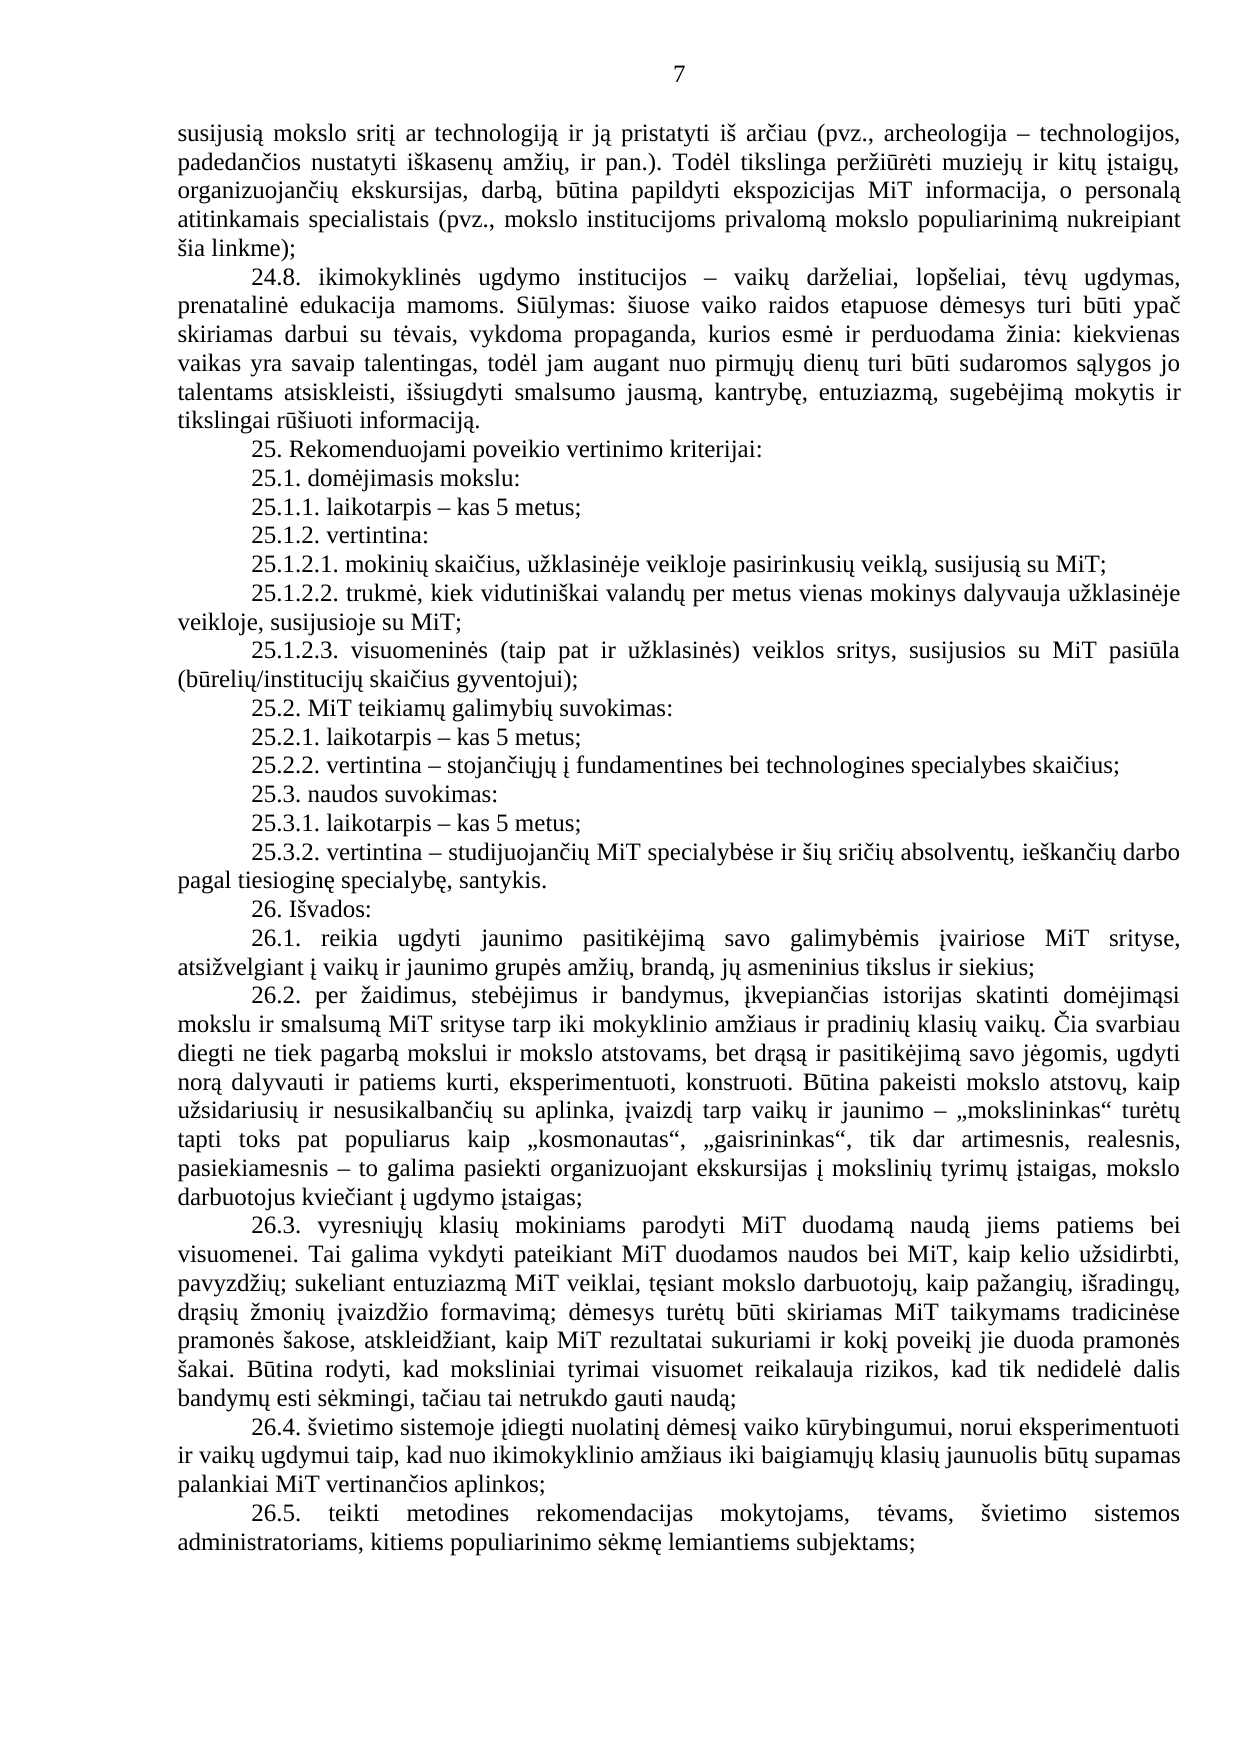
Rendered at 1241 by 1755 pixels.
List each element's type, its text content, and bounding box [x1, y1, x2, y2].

text 25.1.2.3. visuomeninės (taip pat ir užklasinės) veiklos sritys, susijusios su MiT pasiūla (būrelių/institucijų skaičius gyventojui); [177, 636, 1181, 693]
text 25.1.2. vertintina: [177, 521, 1181, 549]
text 25.1. domėjimasis mokslu: [177, 463, 1181, 492]
text 26.1. reikia ugdyti jaunimo pasitikėjimą savo galimybėmis įvairiose MiT srityse, atsižvelgiant į vaikų ir jaunimo grupės amžių, brandą, jų asmeninius tikslus ir siekius; [177, 923, 1181, 981]
text susijusią mokslo sritį ar technologiją ir ją pristatyti iš arčiau (pvz., archeologija – technologijos, padedančios nustatyti iškasenų amžių, ir pan.). Todėl tikslinga peržiūrėti muziejų ir kitų įstaigų, organizuojančių ekskursijas, darbą, būtina papildyti ekspozicijas MiT informacija, o personalą atitinkamais specialistais (pvz., mokslo institucijoms privalomą mokslo populiarinimą nukreipiant šia linkme); [177, 118, 1181, 262]
text 25.2.2. vertintina – stojančiųjų į fundamentines bei technologines specialybes skaičius; [177, 751, 1181, 779]
text 25.3.2. vertintina – studijuojančių MiT specialybėse ir šių sričių absolventų, ieškančių darbo pagal tiesioginę specialybę, santykis. [177, 837, 1181, 894]
text 26.4. švietimo sistemoje įdiegti nuolatinį dėmesį vaiko kūrybingumui, norui eksperimentuoti ir vaikų ugdymui taip, kad nuo ikimokyklinio amžiaus iki baigiamųjų klasių jaunuolis būtų supamas palankiai MiT vertinančios aplinkos; [177, 1412, 1181, 1498]
text 26.5. teikti metodines rekomendacijas mokytojams, tėvams, švietimo sistemos administratoriams, kitiems populiarinimo sėkmę lemiantiems subjektams; [177, 1498, 1181, 1556]
text 25.1.2.2. trukmė, kiek vidutiniškai valandų per metus vienas mokinys dalyvauja užklasinėje veikloje, susijusioje su MiT; [177, 578, 1181, 636]
text 25.3. naudos suvokimas: [177, 779, 1181, 808]
text 26.2. per žaidimus, stebėjimus ir bandymus, įkvepiančias istorijas skatinti domėjimąsi mokslu ir smalsumą MiT srityse tarp iki mokyklinio amžiaus ir pradinių klasių vaikų. Čia svarbiau diegti ne tiek pagarbą mokslui ir mokslo atstovams, bet drąsą ir pasitikėjimą savo jėgomis, ugdyti norą dalyvauti ir patiems kurti, eksperimentuoti, konstruoti. Būtina pakeisti mokslo atstovų, kaip užsidariusių ir nesusikalbančių su aplinka, įvaizdį tarp vaikų ir jaunimo – „mokslininkas“ turėtų tapti toks pat populiarus kaip „kosmonautas“, „gaisrininkas“, tik dar artimesnis, realesnis, pasiekiamesnis – to galima pasiekti organizuojant ekskursijas į mokslinių tyrimų įstaigas, mokslo darbuotojus kviečiant į ugdymo įstaigas; [177, 981, 1181, 1211]
text 25.1.1. laikotarpis – kas 5 metus; [177, 492, 1181, 521]
text 25. Rekomenduojami poveikio vertinimo kriterijai: [177, 434, 1181, 463]
text 25.3.1. laikotarpis – kas 5 metus; [177, 808, 1181, 837]
text 24.8. ikimokyklinės ugdymo institucijos – vaikų darželiai, lopšeliai, tėvų ugdymas, prenatalinė edukacija mamoms. Siūlymas: šiuose vaiko raidos etapuose dėmesys turi būti ypač skiriamas darbui su tėvais, vykdoma propaganda, kurios esmė ir perduodama žinia: kiekvienas vaikas yra savaip talentingas, todėl jam augant nuo pirmųjų dienų turi būti sudaromos sąlygos jo talentams atsiskleisti, išsiugdyti smalsumo jausmą, kantrybę, entuziazmą, sugebėjimą mokytis ir tikslingai rūšiuoti informaciją. [177, 262, 1181, 434]
text 25.1.2.1. mokinių skaičius, užklasinėje veikloje pasirinkusių veiklą, susijusią su MiT; [177, 549, 1181, 578]
text 25.2. MiT teikiamų galimybių suvokimas: [177, 693, 1181, 722]
text 25.2.1. laikotarpis – kas 5 metus; [177, 722, 1181, 751]
text 26. Išvados: [177, 894, 1181, 923]
text 26.3. vyresniųjų klasių mokiniams parodyti MiT duodamą naudą jiems patiems bei visuomenei. Tai galima vykdyti pateikiant MiT duodamos naudos bei MiT, kaip kelio užsidirbti, pavyzdžių; sukeliant entuziazmą MiT veiklai, tęsiant mokslo darbuotojų, kaip pažangių, išradingų, drąsių žmonių įvaizdžio formavimą; dėmesys turėtų būti skiriamas MiT taikymams tradicinėse pramonės šakose, atskleidžiant, kaip MiT rezultatai sukuriami ir kokį poveikį jie duoda pramonės šakai. Būtina rodyti, kad moksliniai tyrimai visuomet reikalauja rizikos, kad tik nedidelė dalis bandymų esti sėkmingi, tačiau tai netrukdo gauti naudą; [177, 1211, 1181, 1412]
